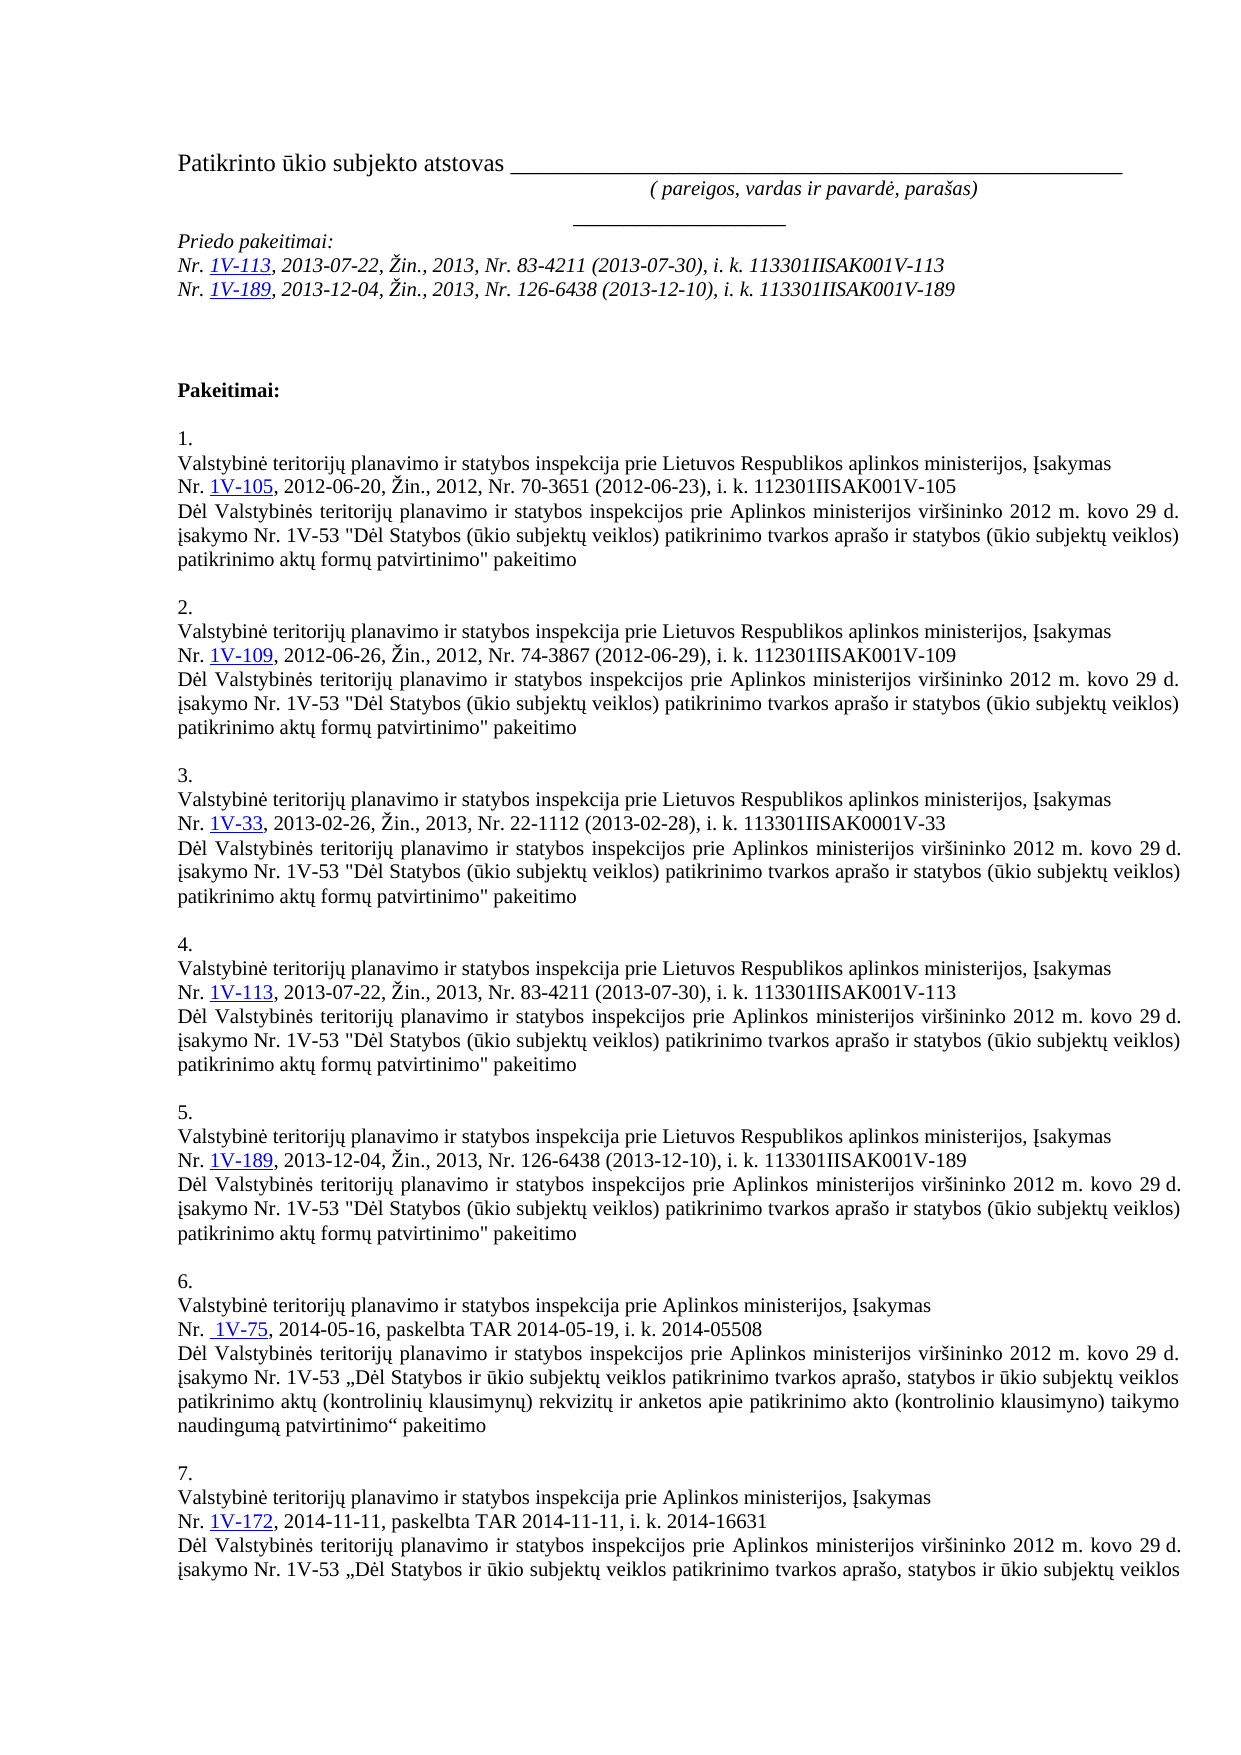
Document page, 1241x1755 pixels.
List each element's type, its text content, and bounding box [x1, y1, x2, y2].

text 3. [177, 763, 1181, 787]
text Nr. 1V-172, 2014-11-11, paskelbta TAR 2014-11-11, i. k. 2014-16631 [177, 1509, 1181, 1533]
text Dėl Valstybinės teritorijų planavimo ir statybos inspekcijos prie Aplinkos ministerijos viršininko 2012 m. kovo 29 d. įsakymo Nr. 1V-53 „Dėl Statybos ir ūkio subjektų veiklos patikrinimo tvarkos aprašo, statybos ir ūkio subjektų veiklos [177, 1533, 1181, 1581]
text 4. [177, 932, 1181, 956]
text Dėl Valstybinės teritorijų planavimo ir statybos inspekcijos prie Aplinkos ministerijos viršininko 2012 m. kovo 29 d. įsakymo Nr. 1V-53 "Dėl Statybos (ūkio subjektų veiklos) patikrinimo tvarkos aprašo ir statybos (ūkio subjektų veiklos) patikrinimo aktų formų patvirtinimo" pakeitimo [177, 835, 1181, 908]
text Nr. 1V-33, 2013-02-26, Žin., 2013, Nr. 22-1112 (2013-02-28), i. k. 113301IISAK0001V-33 [177, 811, 1181, 835]
text 7. [177, 1461, 1181, 1485]
text Valstybinė teritorijų planavimo ir statybos inspekcija prie Aplinkos ministerijos, Įsakymas [177, 1293, 1181, 1317]
text Nr. 1V-75, 2014-05-16, paskelbta TAR 2014-05-19, i. k. 2014-05508 [177, 1317, 1181, 1341]
text Dėl Valstybinės teritorijų planavimo ir statybos inspekcijos prie Aplinkos ministerijos viršininko 2012 m. kovo 29 d. įsakymo Nr. 1V-53 "Dėl Statybos (ūkio subjektų veiklos) patikrinimo tvarkos aprašo ir statybos (ūkio subjektų veiklos) patikrinimo aktų formų patvirtinimo" pakeitimo [177, 1004, 1181, 1076]
text _________________ [177, 200, 1181, 229]
text Valstybinė teritorijų planavimo ir statybos inspekcija prie Lietuvos Respublikos aplinkos ministerijos, Įsakymas [177, 956, 1181, 980]
text 5. [177, 1100, 1181, 1124]
text Pakeitimai: [177, 378, 1181, 402]
text Nr. 1V-113, 2013-07-22, Žin., 2013, Nr. 83-4211 (2013-07-30), i. k. 113301IISAK001V-113 [177, 253, 1181, 277]
text Dėl Valstybinės teritorijų planavimo ir statybos inspekcijos prie Aplinkos ministerijos viršininko 2012 m. kovo 29 d. įsakymo Nr. 1V-53 "Dėl Statybos (ūkio subjektų veiklos) patikrinimo tvarkos aprašo ir statybos (ūkio subjektų veiklos) patikrinimo aktų formų patvirtinimo" pakeitimo [177, 498, 1181, 571]
text Valstybinė teritorijų planavimo ir statybos inspekcija prie Lietuvos Respublikos aplinkos ministerijos, Įsakymas [177, 787, 1181, 811]
text Dėl Valstybinės teritorijų planavimo ir statybos inspekcijos prie Aplinkos ministerijos viršininko 2012 m. kovo 29 d. įsakymo Nr. 1V-53 „Dėl Statybos ir ūkio subjektų veiklos patikrinimo tvarkos aprašo, statybos ir ūkio subjektų veiklos patikrinimo aktų (kontrolinių klausimynų) rekvizitų ir anketos apie patikrinimo akto (kontrolinio klausimyno) taikymo naudingumą patvirtinimo“ pakeitimo [177, 1341, 1181, 1437]
text Patikrinto ūkio subjekto atstovas [177, 148, 1181, 176]
text Nr. 1V-189, 2013-12-04, Žin., 2013, Nr. 126-6438 (2013-12-10), i. k. 113301IISAK001V-189 [177, 1148, 1181, 1172]
text 2. [177, 595, 1181, 619]
text Dėl Valstybinės teritorijų planavimo ir statybos inspekcijos prie Aplinkos ministerijos viršininko 2012 m. kovo 29 d. įsakymo Nr. 1V-53 "Dėl Statybos (ūkio subjektų veiklos) patikrinimo tvarkos aprašo ir statybos (ūkio subjektų veiklos) patikrinimo aktų formų patvirtinimo" pakeitimo [177, 667, 1181, 739]
text Nr. 1V-105, 2012-06-20, Žin., 2012, Nr. 70-3651 (2012-06-23), i. k. 112301IISAK001V-105 [177, 474, 1181, 498]
text 6. [177, 1268, 1181, 1293]
text Priedo pakeitimai: [177, 229, 1181, 253]
text Nr. 1V-189, 2013-12-04, Žin., 2013, Nr. 126-6438 (2013-12-10), i. k. 113301IISAK001V-189 [177, 277, 1181, 301]
text Valstybinė teritorijų planavimo ir statybos inspekcija prie Aplinkos ministerijos, Įsakymas [177, 1485, 1181, 1509]
text 1. [177, 426, 1181, 450]
text Valstybinė teritorijų planavimo ir statybos inspekcija prie Lietuvos Respublikos aplinkos ministerijos, Įsakymas [177, 619, 1181, 643]
text Valstybinė teritorijų planavimo ir statybos inspekcija prie Lietuvos Respublikos aplinkos ministerijos, Įsakymas [177, 1124, 1181, 1148]
text Nr. 1V-113, 2013-07-22, Žin., 2013, Nr. 83-4211 (2013-07-30), i. k. 113301IISAK001V-113 [177, 980, 1181, 1004]
text Nr. 1V-109, 2012-06-26, Žin., 2012, Nr. 74-3867 (2012-06-29), i. k. 112301IISAK001V-109 [177, 643, 1181, 667]
text Dėl Valstybinės teritorijų planavimo ir statybos inspekcijos prie Aplinkos ministerijos viršininko 2012 m. kovo 29 d. įsakymo Nr. 1V-53 "Dėl Statybos (ūkio subjektų veiklos) patikrinimo tvarkos aprašo ir statybos (ūkio subjektų veiklos) patikrinimo aktų formų patvirtinimo" pakeitimo [177, 1172, 1181, 1244]
text ( pareigos, vardas ir pavardė, parašas) [515, 176, 1181, 200]
text Valstybinė teritorijų planavimo ir statybos inspekcija prie Lietuvos Respublikos aplinkos ministerijos, Įsakymas [177, 450, 1181, 474]
